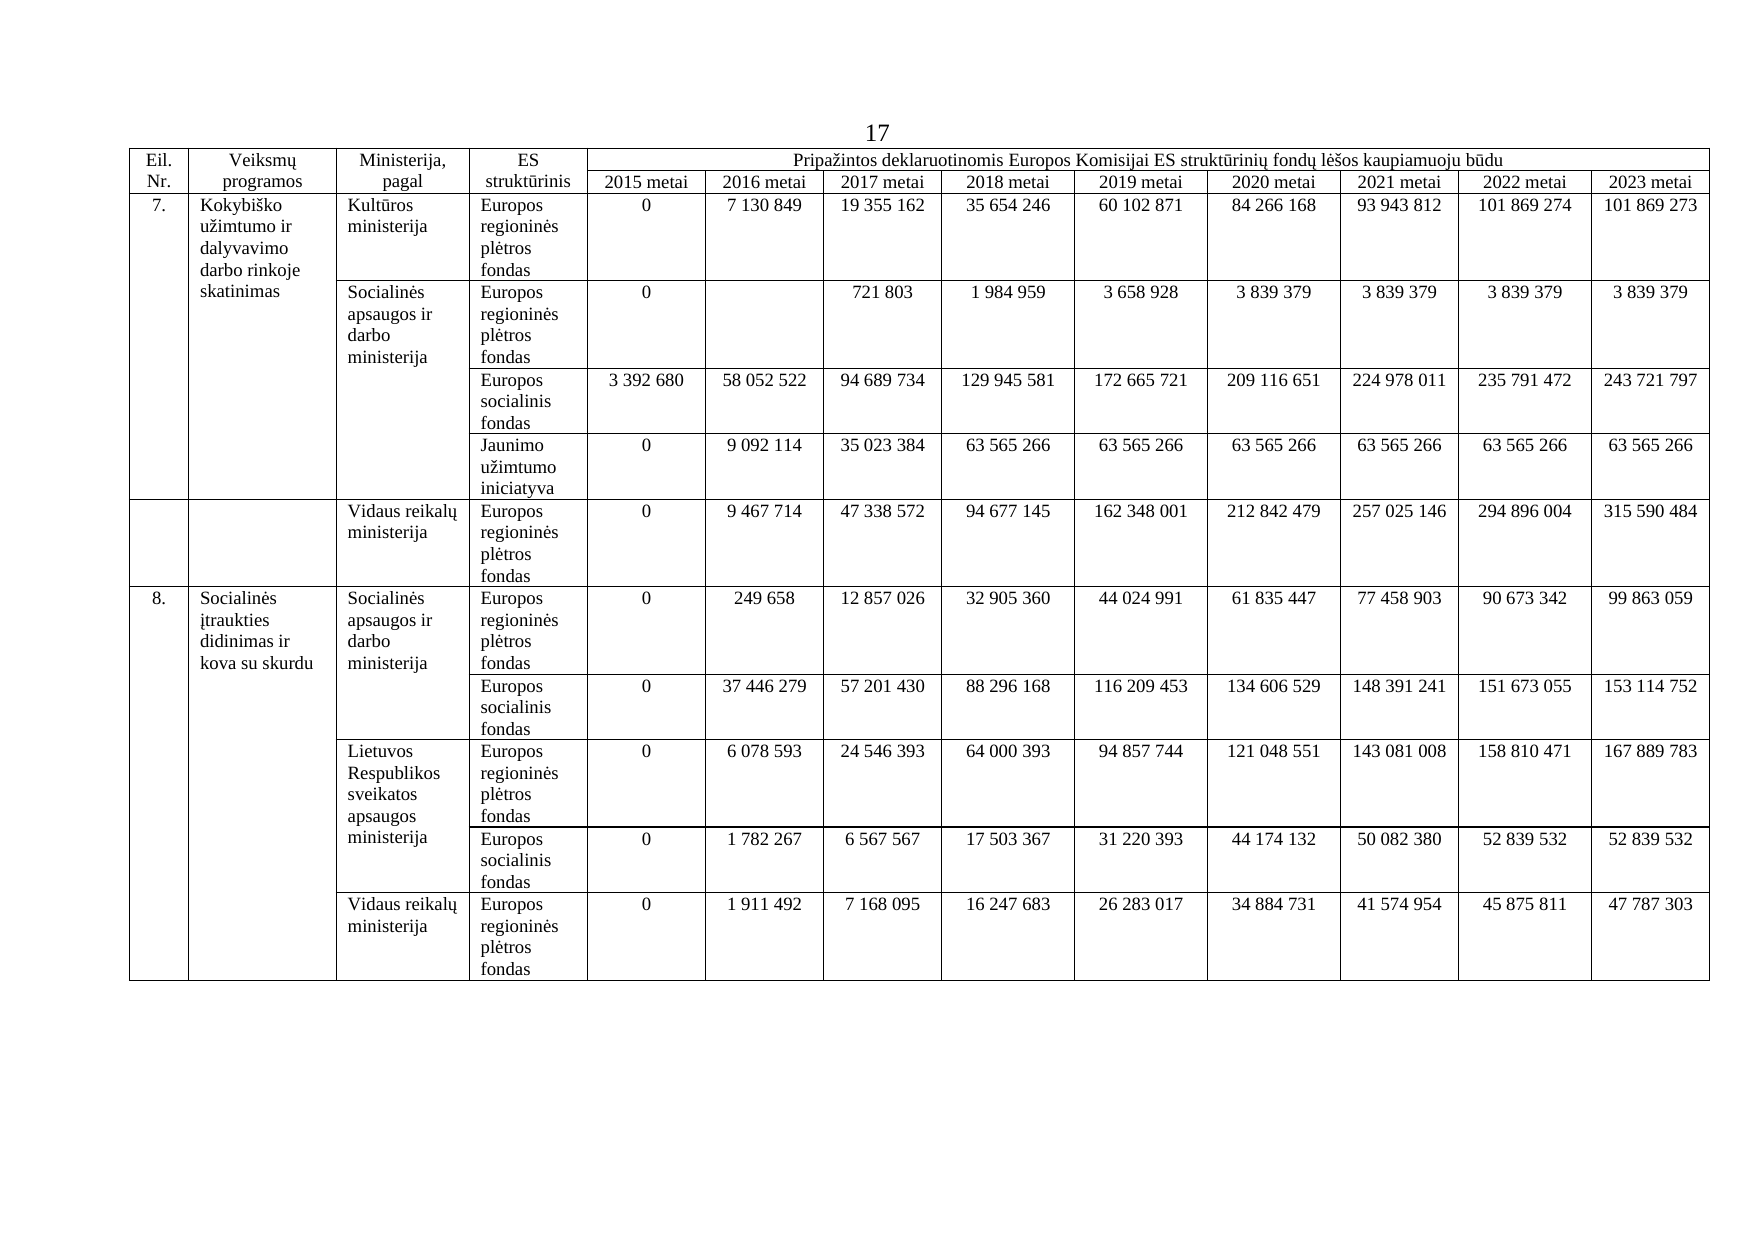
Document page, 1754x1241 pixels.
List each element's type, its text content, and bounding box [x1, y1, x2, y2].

table_cell 3 392 680 [588, 369, 705, 433]
table_cell 61 835 447 [1208, 587, 1340, 673]
table_cell 63 565 266 [1459, 434, 1591, 499]
table_cell 94 857 744 [1075, 740, 1207, 826]
table_cell 101 869 273 [1592, 194, 1709, 280]
table_cell Europos socialinis fondas [470, 369, 587, 433]
table_cell 2021 metai [1341, 171, 1458, 193]
table_cell 148 391 241 [1341, 675, 1458, 739]
table_cell 44 174 132 [1208, 828, 1340, 892]
table_cell 84 266 168 [1208, 194, 1340, 280]
table_cell Europos socialinis fondas [470, 828, 587, 892]
table_cell 143 081 008 [1341, 740, 1458, 826]
table_cell 2020 metai [1208, 171, 1340, 193]
table_cell Vidaus reikalų ministerija [337, 893, 469, 979]
table_cell 0 [588, 893, 705, 979]
table_header ES struktūrinis fondas [470, 149, 587, 193]
table_cell 153 114 752 [1592, 675, 1709, 739]
table_cell 0 [588, 828, 705, 892]
table_cell 249 658 [706, 587, 823, 673]
table_cell 63 565 266 [1592, 434, 1709, 499]
table_cell 2016 metai [706, 171, 823, 193]
table_cell 257 025 146 [1341, 500, 1458, 586]
table_cell 47 338 572 [824, 500, 941, 586]
table_cell 44 024 991 [1075, 587, 1207, 673]
table_cell 0 [588, 500, 705, 586]
table_cell 41 574 954 [1341, 893, 1458, 979]
table_cell 2018 metai [942, 171, 1074, 193]
table_cell 116 209 453 [1075, 675, 1207, 739]
table_cell 32 905 360 [942, 587, 1074, 673]
table_cell 9 092 114 [706, 434, 823, 499]
table_cell 17 503 367 [942, 828, 1074, 892]
table_cell 90 673 342 [1459, 587, 1591, 673]
table_cell 58 052 522 [706, 369, 823, 433]
table_cell 1 911 492 [706, 893, 823, 979]
table_cell 93 943 812 [1341, 194, 1458, 280]
table_cell 63 565 266 [942, 434, 1074, 499]
table_cell Europos regioninės plėtros fondas [470, 194, 587, 280]
table_cell 63 565 266 [1341, 434, 1458, 499]
table_cell 7. [130, 194, 188, 499]
table_cell 3 839 379 [1208, 281, 1340, 367]
table_cell 60 102 871 [1075, 194, 1207, 280]
table_cell 162 348 001 [1075, 500, 1207, 586]
table_cell 1 984 959 [942, 281, 1074, 367]
table_cell 721 803 [824, 281, 941, 367]
table_cell Kultūros ministerija [337, 194, 469, 280]
table_cell 12 857 026 [824, 587, 941, 673]
table_cell 0 [588, 675, 705, 739]
table_cell 0 [588, 587, 705, 673]
table_cell 294 896 004 [1459, 500, 1591, 586]
table_cell 3 839 379 [1341, 281, 1458, 367]
table_cell 0 [588, 194, 705, 280]
table_cell 31 220 393 [1075, 828, 1207, 892]
table_header Eil. Nr. [130, 149, 188, 193]
table_cell 7 168 095 [824, 893, 941, 979]
table_cell 88 296 168 [942, 675, 1074, 739]
table_cell Vidaus reikalų ministerija [337, 500, 469, 586]
table_cell Europos regioninės plėtros fondas [470, 893, 587, 979]
table_cell 243 721 797 [1592, 369, 1709, 433]
table_cell 45 875 811 [1459, 893, 1591, 979]
table_cell 2023 metai [1592, 171, 1709, 193]
table_cell Europos regioninės plėtros fondas [470, 500, 587, 586]
table_cell Socialinės įtraukties didinimas ir kova su skurdu [189, 587, 336, 979]
table_cell 6 567 567 [824, 828, 941, 892]
table_cell Lietuvos Respublikos sveikatos apsaugos ministerija [337, 740, 469, 892]
table_cell [706, 281, 823, 367]
table_cell 2015 metai [588, 171, 705, 193]
table_cell 235 791 472 [1459, 369, 1591, 433]
table_cell 0 [588, 281, 705, 367]
table_cell 158 810 471 [1459, 740, 1591, 826]
table_cell 0 [588, 434, 705, 499]
table_cell 0 [588, 740, 705, 826]
table_cell 34 884 731 [1208, 893, 1340, 979]
table_cell 315 590 484 [1592, 500, 1709, 586]
table_cell 47 787 303 [1592, 893, 1709, 979]
table_cell 6 078 593 [706, 740, 823, 826]
table_header Veiksmų programos prioritetas [189, 149, 336, 193]
table_cell 37 446 279 [706, 675, 823, 739]
table_cell 172 665 721 [1075, 369, 1207, 433]
table_cell Socialinės apsaugos ir darbo ministerija [337, 281, 469, 499]
table_cell 52 839 532 [1459, 828, 1591, 892]
table_cell 8. [130, 587, 188, 979]
table_cell Europos socialinis fondas [470, 675, 587, 739]
table_cell 24 546 393 [824, 740, 941, 826]
table_cell Kokybiško užimtumo ir dalyvavimo darbo rinkoje skatinimas [189, 194, 336, 499]
table_cell 151 673 055 [1459, 675, 1591, 739]
table_cell 1 782 267 [706, 828, 823, 892]
table_cell 2022 metai [1459, 171, 1591, 193]
table_cell Jaunimo užimtumo iniciatyva [470, 434, 587, 499]
table_cell Europos regioninės plėtros fondas [470, 740, 587, 826]
table_cell Europos regioninės plėtros fondas [470, 281, 587, 367]
table_cell 7 130 849 [706, 194, 823, 280]
table_cell 35 654 246 [942, 194, 1074, 280]
table_cell Socialinės apsaugos ir darbo ministerija [337, 587, 469, 739]
table_cell [189, 500, 336, 586]
table_cell 94 677 145 [942, 500, 1074, 586]
table_cell 3 839 379 [1592, 281, 1709, 367]
table_cell 2019 metai [1075, 171, 1207, 193]
table_cell 134 606 529 [1208, 675, 1340, 739]
table_cell 99 863 059 [1592, 587, 1709, 673]
table_cell 9 467 714 [706, 500, 823, 586]
table_cell 212 842 479 [1208, 500, 1340, 586]
table_cell 16 247 683 [942, 893, 1074, 979]
table_cell 35 023 384 [824, 434, 941, 499]
table_cell 167 889 783 [1592, 740, 1709, 826]
table_cell 209 116 651 [1208, 369, 1340, 433]
table_cell 19 355 162 [824, 194, 941, 280]
table_cell 2017 metai [824, 171, 941, 193]
table_cell 26 283 017 [1075, 893, 1207, 979]
table_cell 52 839 532 [1592, 828, 1709, 892]
table_cell 63 565 266 [1208, 434, 1340, 499]
table_cell 64 000 393 [942, 740, 1074, 826]
table_cell 3 839 379 [1459, 281, 1591, 367]
table_cell 3 658 928 [1075, 281, 1207, 367]
table_header Ministerija, pagal kompetenciją atsakinga už bendrai finansuojamus iš ES struktūrinių fondų lėšų ūkio sektorius [337, 149, 469, 193]
table_header Pripažintos deklaruotinomis Europos Komisijai ES struktūrinių fondų lėšos kaupiamuoju būdu [588, 149, 1709, 170]
table_cell 129 945 581 [942, 369, 1074, 433]
table_cell 77 458 903 [1341, 587, 1458, 673]
table_cell 57 201 430 [824, 675, 941, 739]
table_cell [130, 500, 188, 586]
table_cell Europos regioninės plėtros fondas [470, 587, 587, 673]
table_cell 224 978 011 [1341, 369, 1458, 433]
table_cell 101 869 274 [1459, 194, 1591, 280]
table_cell 63 565 266 [1075, 434, 1207, 499]
table_cell 94 689 734 [824, 369, 941, 433]
table_cell 121 048 551 [1208, 740, 1340, 826]
table_cell 50 082 380 [1341, 828, 1458, 892]
